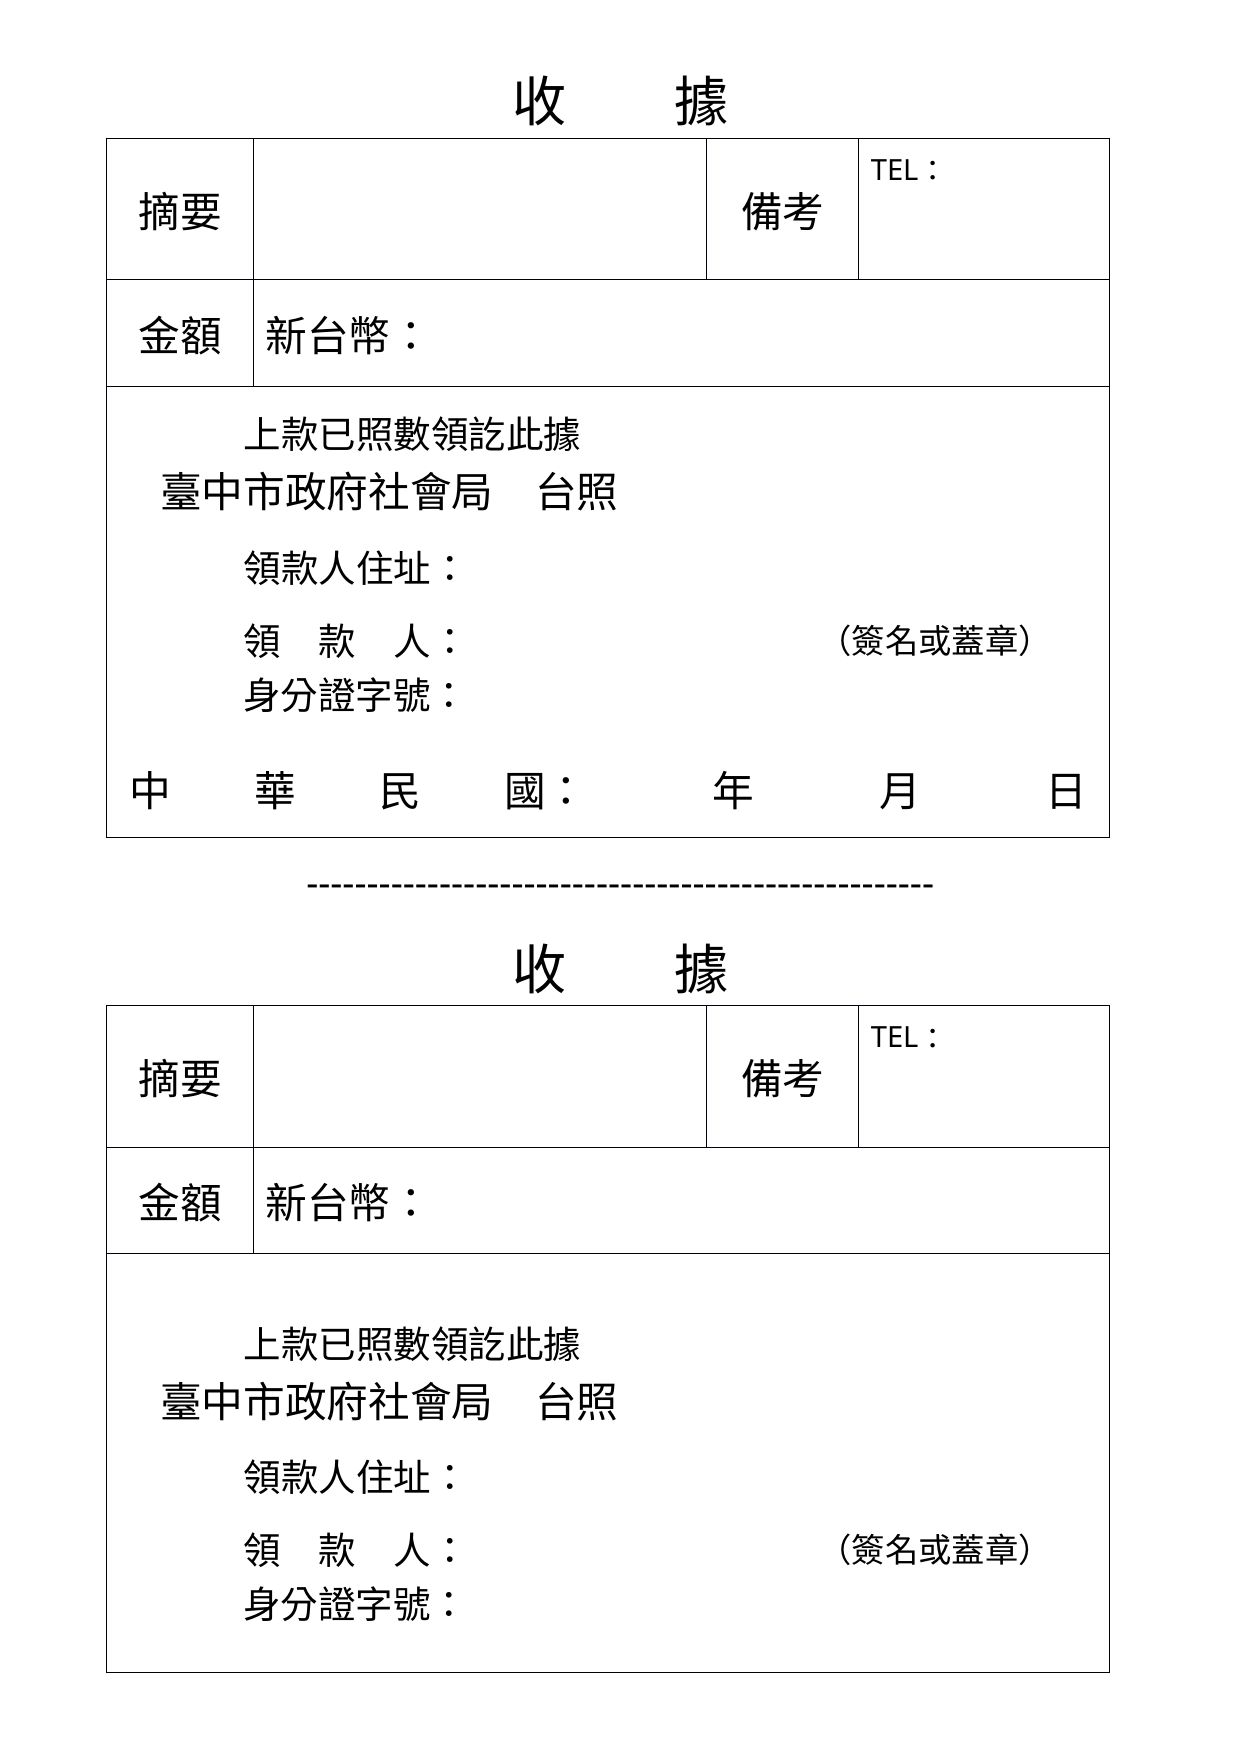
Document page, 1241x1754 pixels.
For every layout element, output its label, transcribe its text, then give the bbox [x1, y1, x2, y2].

table_cell 金額 [107, 1148, 253, 1253]
table_cell 上款已照數領訖此據 臺中市政府社會局 台照 領款人住址： 領 款 人： （簽名或蓋章） 身分證字號： [107, 1254, 1109, 1672]
table_header [254, 139, 706, 279]
table_cell 新台幣： [254, 1148, 1109, 1253]
table_header [254, 1006, 706, 1147]
table_header 備考 [707, 139, 858, 279]
table_header TEL： [859, 139, 1109, 279]
table_header TEL： [859, 1006, 1109, 1147]
text ---------------------------------------------------- [118, 857, 1122, 908]
table_header 摘要 [107, 1006, 253, 1147]
text 收 據 [118, 59, 1122, 137]
table_header 備考 [707, 1006, 858, 1147]
table_cell 上款已照數領訖此據 臺中市政府社會局 台照 領款人住址： 領 款 人： （簽名或蓋章） 身分證字號： 中 華 民 國： 年 月 日 [107, 387, 1109, 837]
table_header 摘要 [107, 139, 253, 279]
table_cell 金額 [107, 280, 253, 386]
text 收 據 [118, 926, 1122, 1005]
table_cell 新台幣： [254, 280, 1109, 386]
